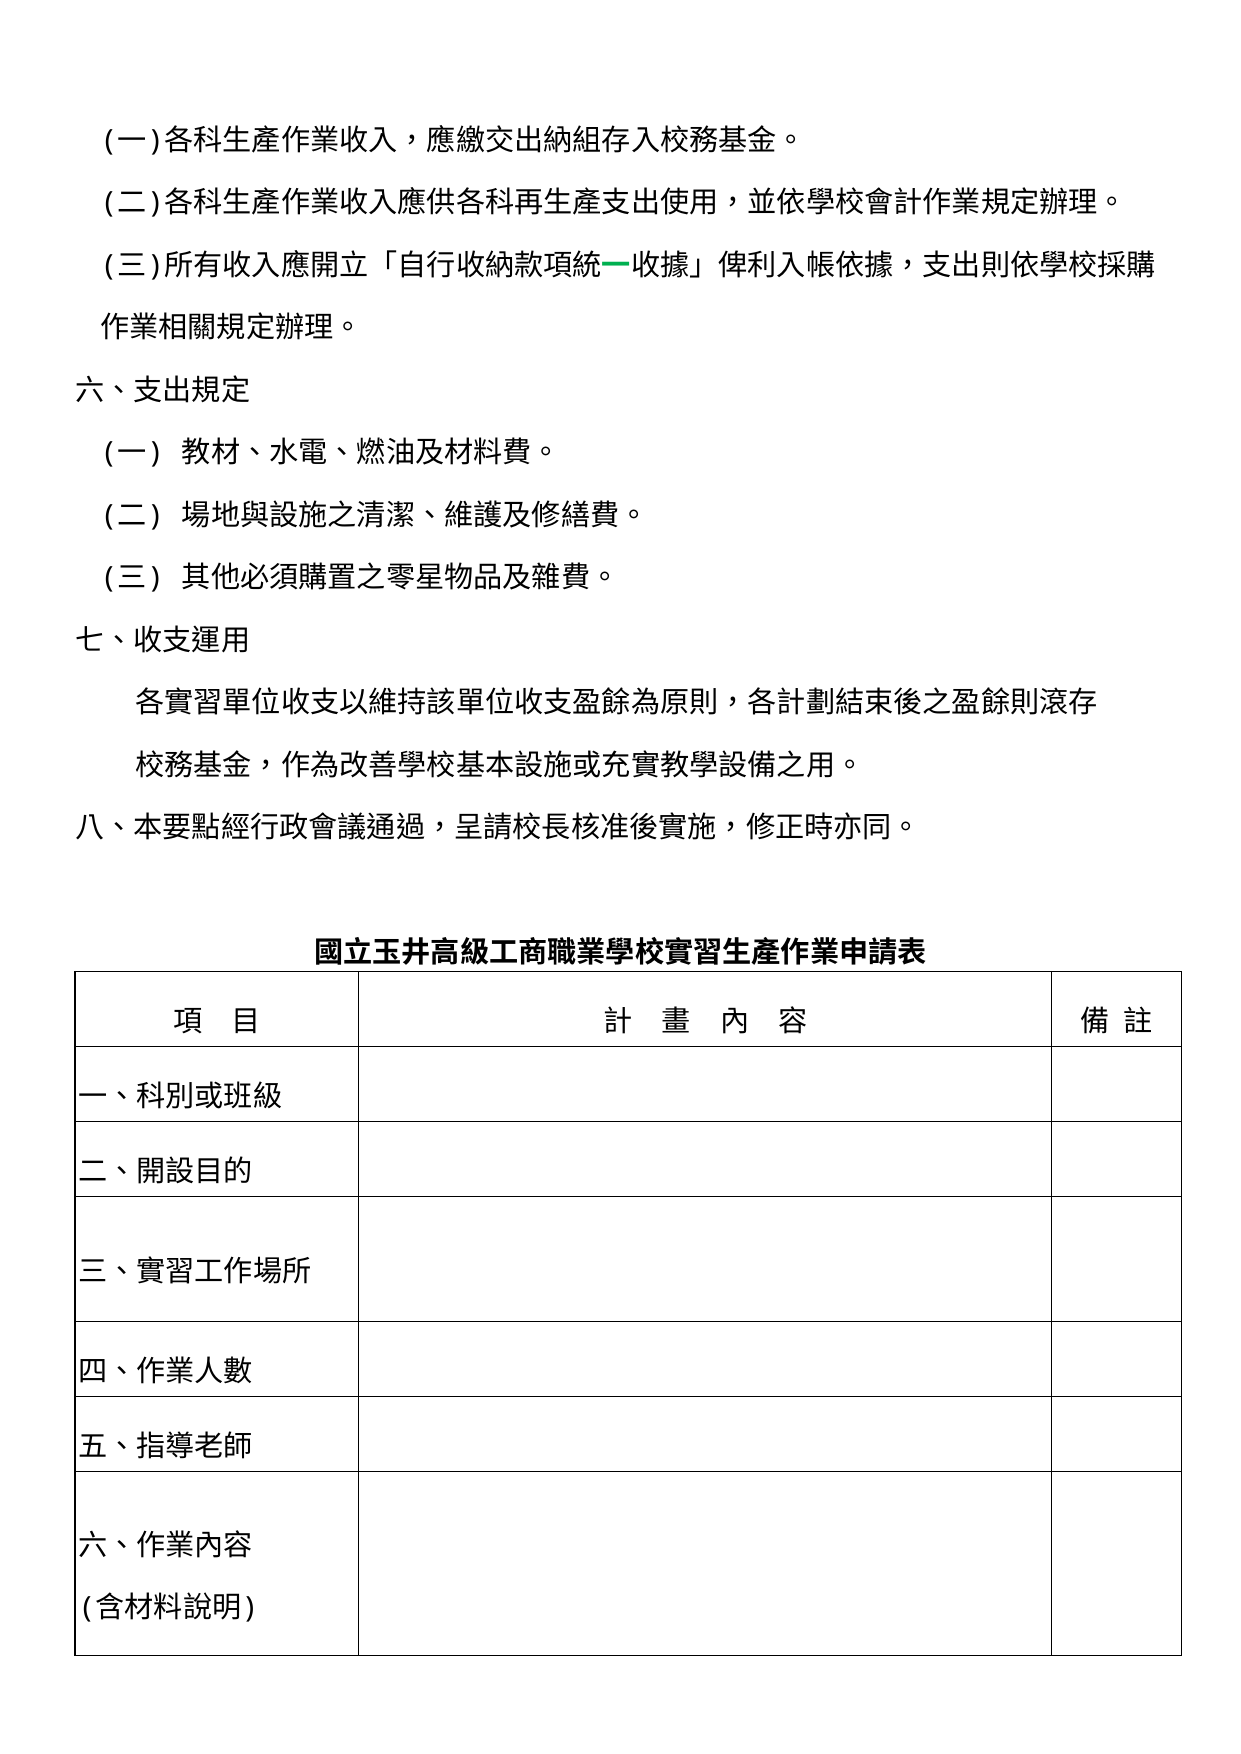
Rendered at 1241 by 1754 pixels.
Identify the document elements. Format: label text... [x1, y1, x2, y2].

table_cell [359, 1397, 1051, 1471]
table_cell [1052, 1472, 1181, 1654]
table_cell 三、實習工作場所 [76, 1197, 358, 1321]
text (一) 教材、水電、燃油及材料費。 [100, 408, 1165, 471]
table_header 計 畫 內 容 [359, 972, 1051, 1046]
text 六、支出規定 [75, 346, 1165, 408]
text (二)各科生產作業收入應供各科再生產支出使用，並依學校會計作業規定辦理。 [100, 158, 1165, 221]
table_cell [1052, 1322, 1181, 1396]
table_cell [1052, 1122, 1181, 1196]
table_cell 六、作業內容 (含材料說明) [76, 1472, 358, 1654]
table_cell 五、指導老師 [76, 1397, 358, 1471]
table_cell [1052, 1397, 1181, 1471]
table_cell 一、科別或班級 [76, 1047, 358, 1121]
table_header 備 註 [1052, 972, 1181, 1046]
table_cell [359, 1322, 1051, 1396]
text 八、本要點經行政會議通過，呈請校長核准後實施，修正時亦同。 [75, 783, 1165, 846]
table_cell [359, 1122, 1051, 1196]
text 國立玉井高級工商職業學校實習生產作業申請表 [75, 908, 1165, 971]
text (二) 場地與設施之清潔、維護及修繕費。 [100, 471, 1165, 533]
table_cell [1052, 1047, 1181, 1121]
table_cell 二、開設目的 [76, 1122, 358, 1196]
table_header 項 目 [76, 972, 358, 1046]
table_cell [359, 1197, 1051, 1321]
table_cell [359, 1047, 1051, 1121]
table_cell 四、作業人數 [76, 1322, 358, 1396]
text (一)各科生產作業收入，應繳交出納組存入校務基金。 [100, 96, 1165, 158]
text 七、收支運用 [75, 596, 1165, 658]
text (三) 其他必須購置之零星物品及雜費。 [100, 533, 1165, 596]
text 校務基金，作為改善學校基本設施或充實教學設備之用。 [100, 721, 1165, 783]
text (三)所有收入應開立「自行收納款項統一收據」俾利入帳依據，支出則依學校採購作業相關規定辦理。 [100, 221, 1165, 346]
table_cell [359, 1472, 1051, 1654]
table_cell [1052, 1197, 1181, 1321]
text 各實習單位收支以維持該單位收支盈餘為原則，各計劃結束後之盈餘則滾存 [100, 658, 1165, 721]
